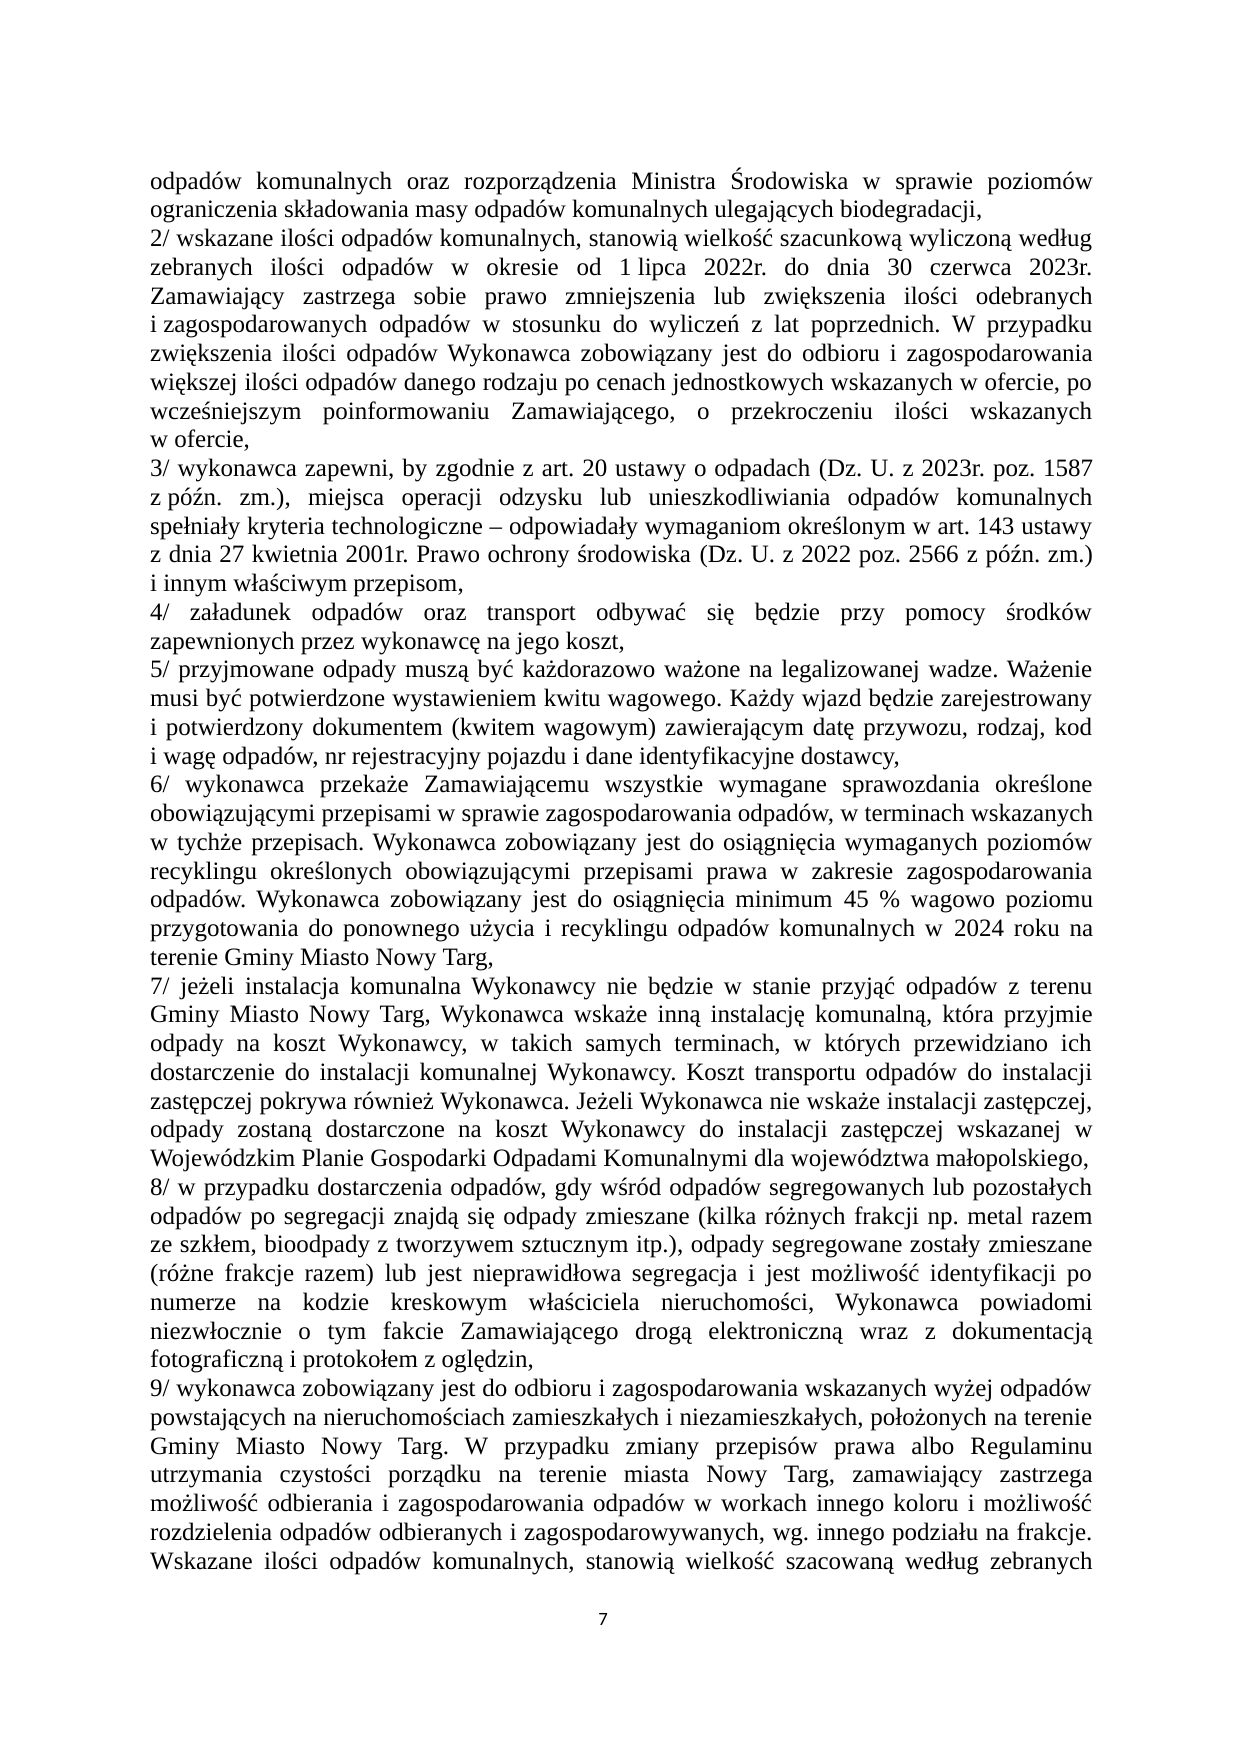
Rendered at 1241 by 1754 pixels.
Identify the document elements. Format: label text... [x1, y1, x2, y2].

text odpadów komunalnych oraz rozporządzenia Ministra Środowiska w sprawie poziomów ograniczenia składowania masy odpadów komunalnych ulegających biodegradacji, [150, 166, 1093, 223]
text 7/ jeżeli instalacja komunalna Wykonawcy nie będzie w stanie przyjąć odpadów z terenu Gminy Miasto Nowy Targ, Wykonawca wskaże inną instalację komunalną, która przyjmie odpady na koszt Wykonawcy, w takich samych terminach, w których przewidziano ich dostarczenie do instalacji komunalnej Wykonawcy. Koszt transportu odpadów do instalacji zastępczej pokrywa również Wykonawca. Jeżeli Wykonawca nie wskaże instalacji zastępczej, odpady zostaną dostarczone na koszt Wykonawcy do instalacji zastępczej wskazanej w Wojewódzkim Planie Gospodarki Odpadami Komunalnymi dla województwa małopolskiego, [150, 971, 1093, 1172]
text 4/ załadunek odpadów oraz transport odbywać się będzie przy pomocy środków zapewnionych przez wykonawcę na jego koszt, [150, 597, 1093, 654]
text 3/ wykonawca zapewni, by zgodnie z art. 20 ustawy o odpadach (Dz. U. z 2023r. poz. 1587 z późn. zm.), miejsca operacji odzysku lub unieszkodliwiania odpadów komunalnych spełniały kryteria technologiczne – odpowiadały wymaganiom określonym w art. 143 ustawy z dnia 27 kwietnia 2001r. Prawo ochrony środowiska (Dz. U. z 2022 poz. 2566 z późn. zm.) i innym właściwym przepisom, [150, 453, 1093, 597]
text 2/ wskazane ilości odpadów komunalnych, stanowią wielkość szacunkową wyliczoną według zebranych ilości odpadów w okresie od 1 lipca 2022r. do dnia 30 czerwca 2023r. Zamawiający zastrzega sobie prawo zmniejszenia lub zwiększenia ilości odebranych i zagospodarowanych odpadów w stosunku do wyliczeń z lat poprzednich. W przypadku zwiększenia ilości odpadów Wykonawca zobowiązany jest do odbioru i zagospodarowania większej ilości odpadów danego rodzaju po cenach jednostkowych wskazanych w ofercie, po wcześniejszym poinformowaniu Zamawiającego, o przekroczeniu ilości wskazanych w ofercie, [150, 223, 1093, 453]
text 6/ wykonawca przekaże Zamawiającemu wszystkie wymagane sprawozdania określone obowiązującymi przepisami w sprawie zagospodarowania odpadów, w terminach wskazanych w tychże przepisach. Wykonawca zobowiązany jest do osiągnięcia wymaganych poziomów recyklingu określonych obowiązującymi przepisami prawa w zakresie zagospodarowania odpadów. Wykonawca zobowiązany jest do osiągnięcia minimum 45 % wagowo poziomu przygotowania do ponownego użycia i recyklingu odpadów komunalnych w 2024 roku na terenie Gminy Miasto Nowy Targ, [150, 769, 1093, 971]
text 9/ wykonawca zobowiązany jest do odbioru i zagospodarowania wskazanych wyżej odpadów powstających na nieruchomościach zamieszkałych i niezamieszkałych, położonych na terenie Gminy Miasto Nowy Targ. W przypadku zmiany przepisów prawa albo Regulaminu utrzymania czystości porządku na terenie miasta Nowy Targ, zamawiający zastrzega możliwość odbierania i zagospodarowania odpadów w workach innego koloru i możliwość rozdzielenia odpadów odbieranych i zagospodarowywanych, wg. innego podziału na frakcje. Wskazane ilości odpadów komunalnych, stanowią wielkość szacowaną według zebranych [150, 1373, 1093, 1574]
text 8/ w przypadku dostarczenia odpadów, gdy wśród odpadów segregowanych lub pozostałych odpadów po segregacji znajdą się odpady zmieszane (kilka różnych frakcji np. metal razem ze szkłem, bioodpady z tworzywem sztucznym itp.), odpady segregowane zostały zmieszane (różne frakcje razem) lub jest nieprawidłowa segregacja i jest możliwość identyfikacji po numerze na kodzie kreskowym właściciela nieruchomości, Wykonawca powiadomi niezwłocznie o tym fakcie Zamawiającego drogą elektroniczną wraz z dokumentacją fotograficzną i protokołem z oględzin, [150, 1172, 1093, 1373]
text 5/ przyjmowane odpady muszą być każdorazowo ważone na legalizowanej wadze. Ważenie musi być potwierdzone wystawieniem kwitu wagowego. Każdy wjazd będzie zarejestrowany i potwierdzony dokumentem (kwitem wagowym) zawierającym datę przywozu, rodzaj, kod i wagę odpadów, nr rejestracyjny pojazdu i dane identyfikacyjne dostawcy, [150, 654, 1093, 769]
